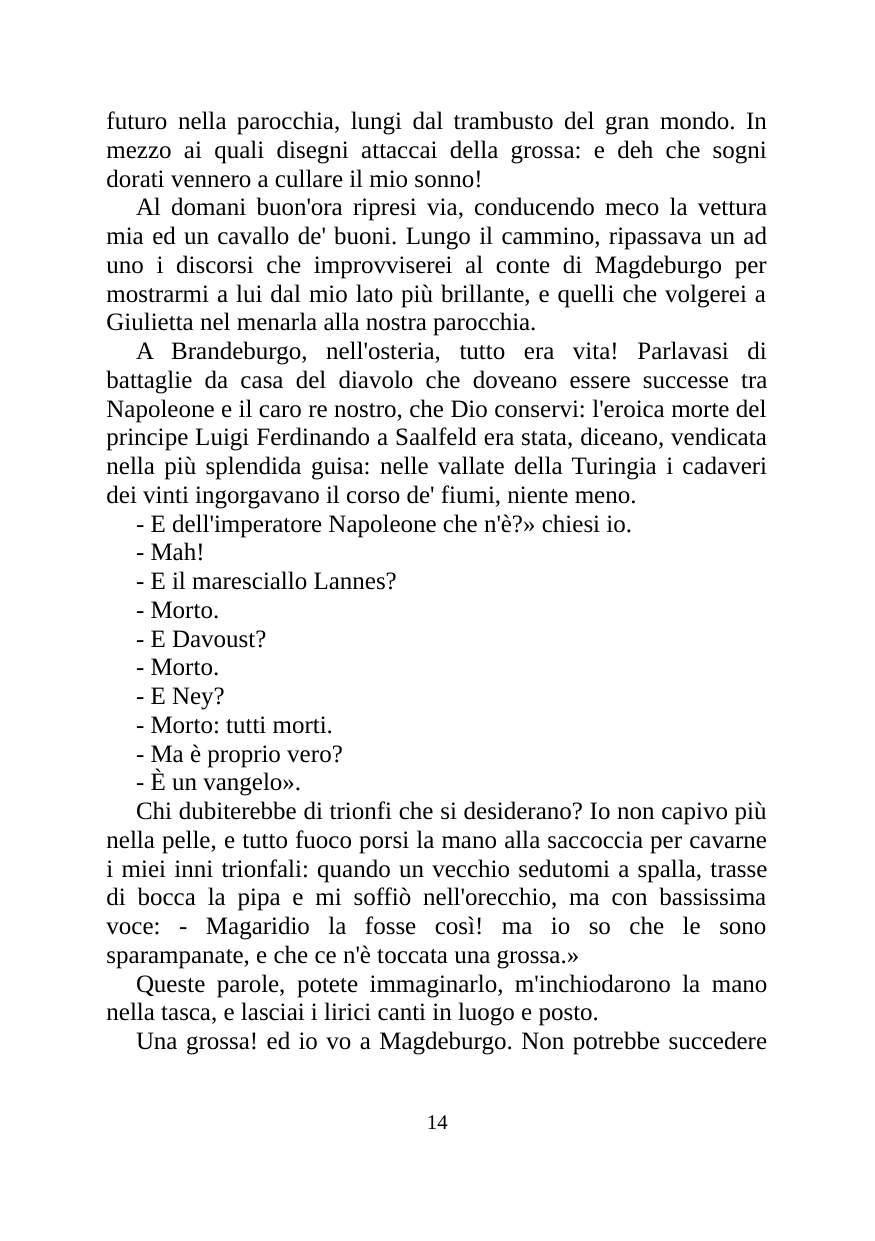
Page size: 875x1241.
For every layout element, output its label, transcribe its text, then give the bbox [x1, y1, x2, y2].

text - Morto. [106, 652, 768, 681]
text Al domani buon'ora ripresi via, conducendo meco la vettura mia ed un cavallo de' buoni. Lungo il cammino, ripassava un ad uno i discorsi che improvviserei al conte di Magdeburgo per mostrarmi a lui dal mio lato più brillante, e quelli che volgerei a Giulietta nel menarla alla nostra parocchia. [106, 192, 768, 336]
text - Morto. [106, 595, 768, 624]
text A Brandeburgo, nell'osteria, tutto era vita! Parlavasi di battaglie da casa del diavolo che doveano essere successe tra Napoleone e il caro re nostro, che Dio conservi: l'eroica morte del principe Luigi Ferdinando a Saalfeld era stata, diceano, vendicata nella più splendida guisa: nelle vallate della Turingia i cadaveri dei vinti ingorgavano il corso de' fiumi, niente meno. [106, 336, 768, 509]
text Queste parole, potete immaginarlo, m'inchiodarono la mano nella tasca, e lasciai i lirici canti in luogo e posto. [106, 969, 768, 1026]
text - È un vangelo». [106, 767, 768, 796]
text - Morto: tutti morti. [106, 710, 768, 739]
text - E Ney? [106, 681, 768, 710]
text - E dell'imperatore Napoleone che n'è?» chiesi io. [106, 509, 768, 537]
text futuro nella parocchia, lungi dal trambusto del gran mondo. In mezzo ai quali disegni attaccai della grossa: e deh che sogni dorati vennero a cullare il mio sonno! [106, 106, 768, 192]
text Chi dubiterebbe di trionfi che si desiderano? Io non capivo più nella pelle, e tutto fuoco porsi la mano alla saccoccia per cavarne i miei inni trionfali: quando un vecchio sedutomi a spalla, trasse di bocca la pipa e mi soffiò nell'orecchio, ma con bassissima voce: - Magaridio la fosse così! ma io so che le sono sparampanate, e che ce n'è toccata una grossa.» [106, 796, 768, 969]
text - Mah! [106, 537, 768, 566]
text - E Davoust? [106, 624, 768, 652]
text - E il maresciallo Lannes? [106, 566, 768, 595]
text Una grossa! ed io vo a Magdeburgo. Non potrebbe succedere [106, 1026, 768, 1055]
text - Ma è proprio vero? [106, 739, 768, 767]
